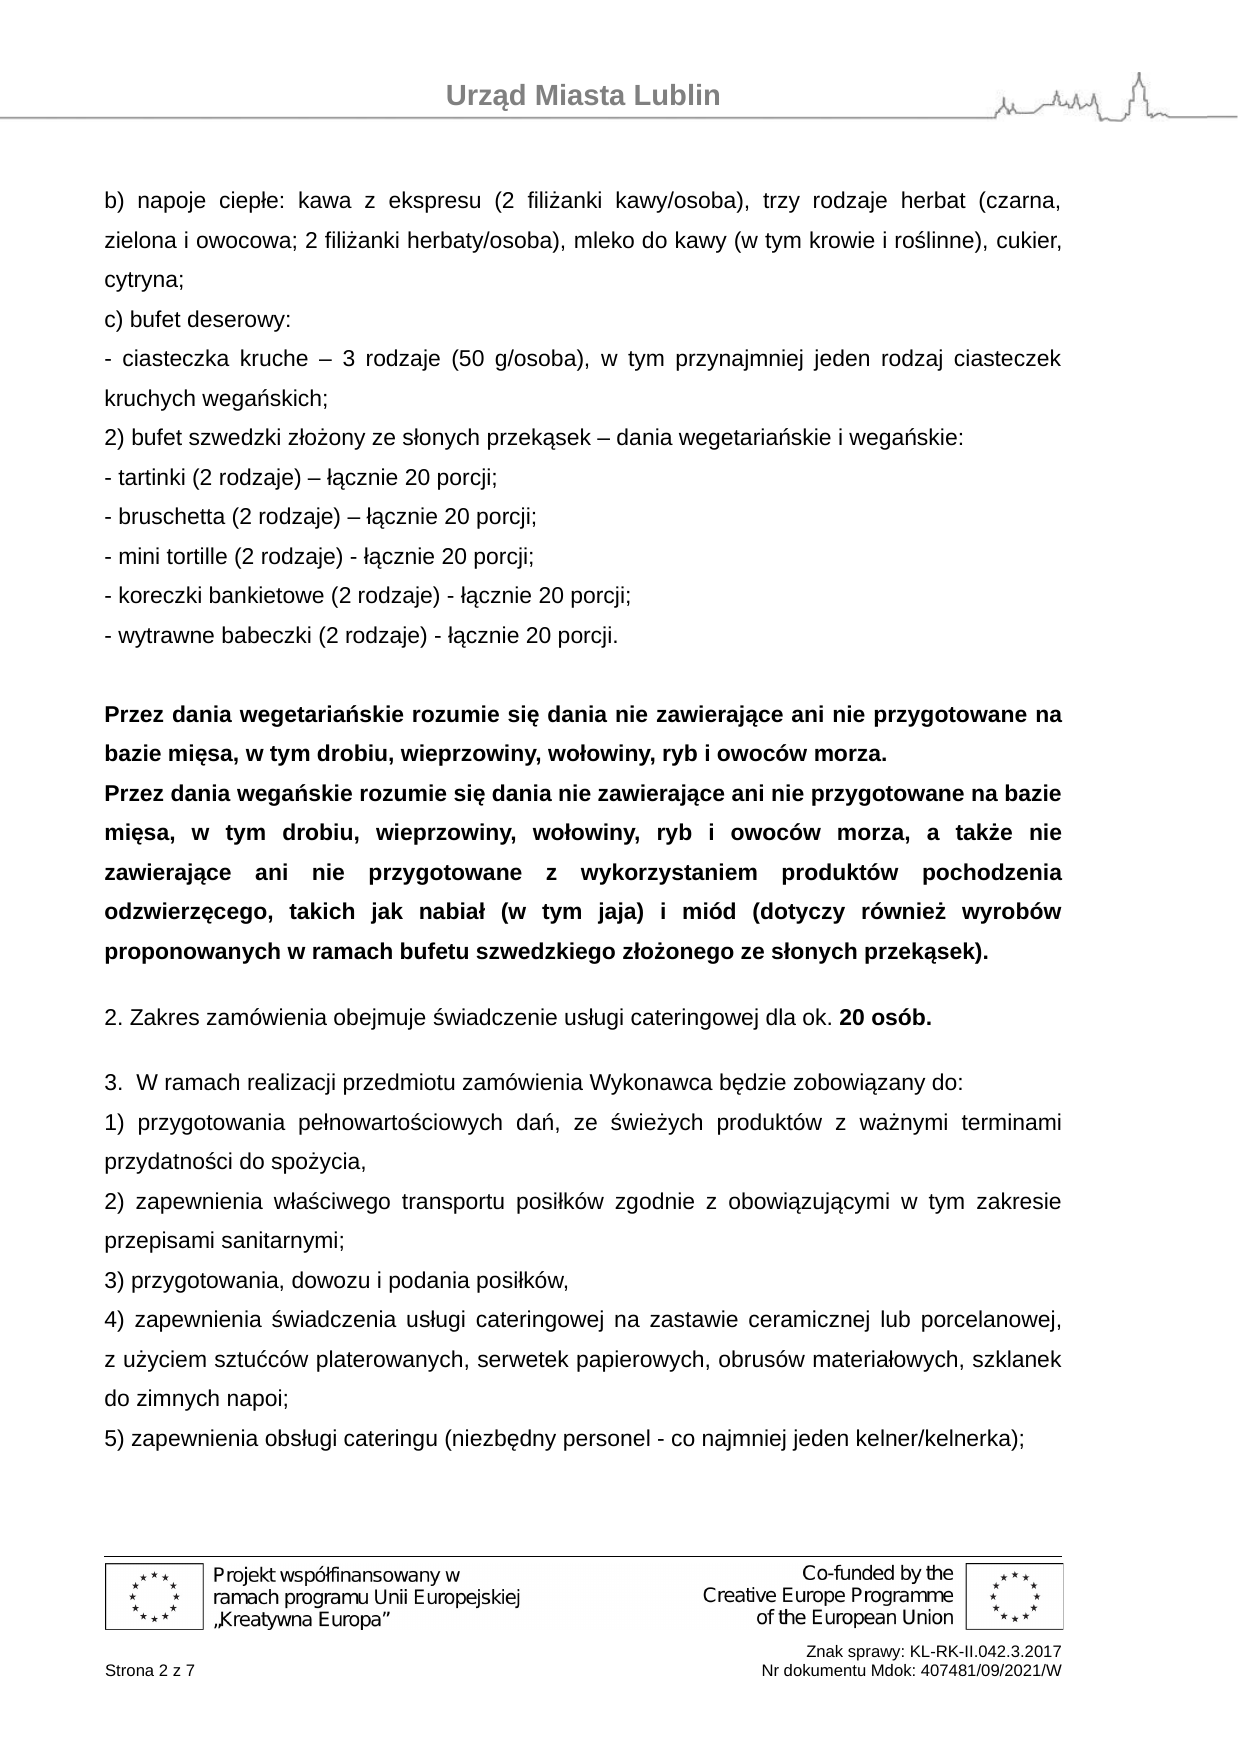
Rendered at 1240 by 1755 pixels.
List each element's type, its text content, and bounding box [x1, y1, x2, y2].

text b) napoje ciepłe: kawa z ekspresu (2 filiżanki kawy/osoba), trzy rodzaje herbat (czarna, zielona i owocowa; 2 filiżanki herbaty/osoba), mleko do kawy (w tym krowie i roślinne), cukier, cytryna; [104, 187, 1062, 293]
text Przez dania wegańskie rozumie się dania nie zawierające ani nie przygotowane na bazie mięsa, w tym drobiu, wieprzowiny, wołowiny, ryb i owoców morza, a także nie zawierające ani nie przygotowane z wykorzystaniem produktów pochodzenia odzwierzęcego, takich jak nabiał (w tym jaja) i miód (dotyczy również wyrobów proponowanych w ramach bufetu szwedzkiego złożonego ze słonych przekąsek). [104, 780, 1062, 964]
text - wytrawne babeczki (2 rodzaje) - łącznie 20 porcji. [104, 622, 1062, 648]
picture [0, 72, 1240, 125]
text 2) bufet szwedzki złożony ze słonych przekąsek – dania wegetariańskie i wegańskie: [104, 424, 1062, 451]
text - ciasteczka kruche – 3 rodzaje (50 g/osoba), w tym przynajmniej jeden rodzaj ciasteczek kruchych wegańskich; [104, 345, 1062, 411]
text 3) przygotowania, dowozu i podania posiłków, [104, 1267, 1062, 1293]
text - mini tortille (2 rodzaje) - łącznie 20 porcji; [104, 543, 1062, 569]
text 4) zapewnienia świadczenia usługi cateringowej na zastawie ceramicznej lub porcelanowej, z użyciem sztućców platerowanych, serwetek papierowych, obrusów materiałowych, szklanek do zimnych napoi; [104, 1306, 1062, 1411]
picture [105, 1563, 1064, 1630]
text - bruschetta (2 rodzaje) – łącznie 20 porcji; [104, 503, 1062, 530]
text c) bufet deserowy: [104, 306, 1062, 332]
text 1) przygotowania pełnowartościowych dań, ze świeżych produktów z ważnymi terminami przydatności do spożycia, [104, 1109, 1062, 1174]
text 3. W ramach realizacji przedmiotu zamówienia Wykonawca będzie zobowiązany do: [104, 1069, 1062, 1096]
text 5) zapewnienia obsługi cateringu (niezbędny personel - co najmniej jeden kelner/kelnerka); [104, 1424, 1062, 1451]
text - koreczki bankietowe (2 rodzaje) - łącznie 20 porcji; [104, 582, 1062, 609]
text 2. Zakres zamówienia obejmuje świadczenie usługi cateringowej dla ok. 20 osób. [104, 1003, 1062, 1030]
text 2) zapewnienia właściwego transportu posiłków zgodnie z obowiązującymi w tym zakresie przepisami sanitarnymi; [104, 1188, 1062, 1253]
text Przez dania wegetariańskie rozumie się dania nie zawierające ani nie przygotowane na bazie mięsa, w tym drobiu, wieprzowiny, wołowiny, ryb i owoców morza. [104, 701, 1062, 767]
text - tartinki (2 rodzaje) – łącznie 20 porcji; [104, 464, 1062, 490]
